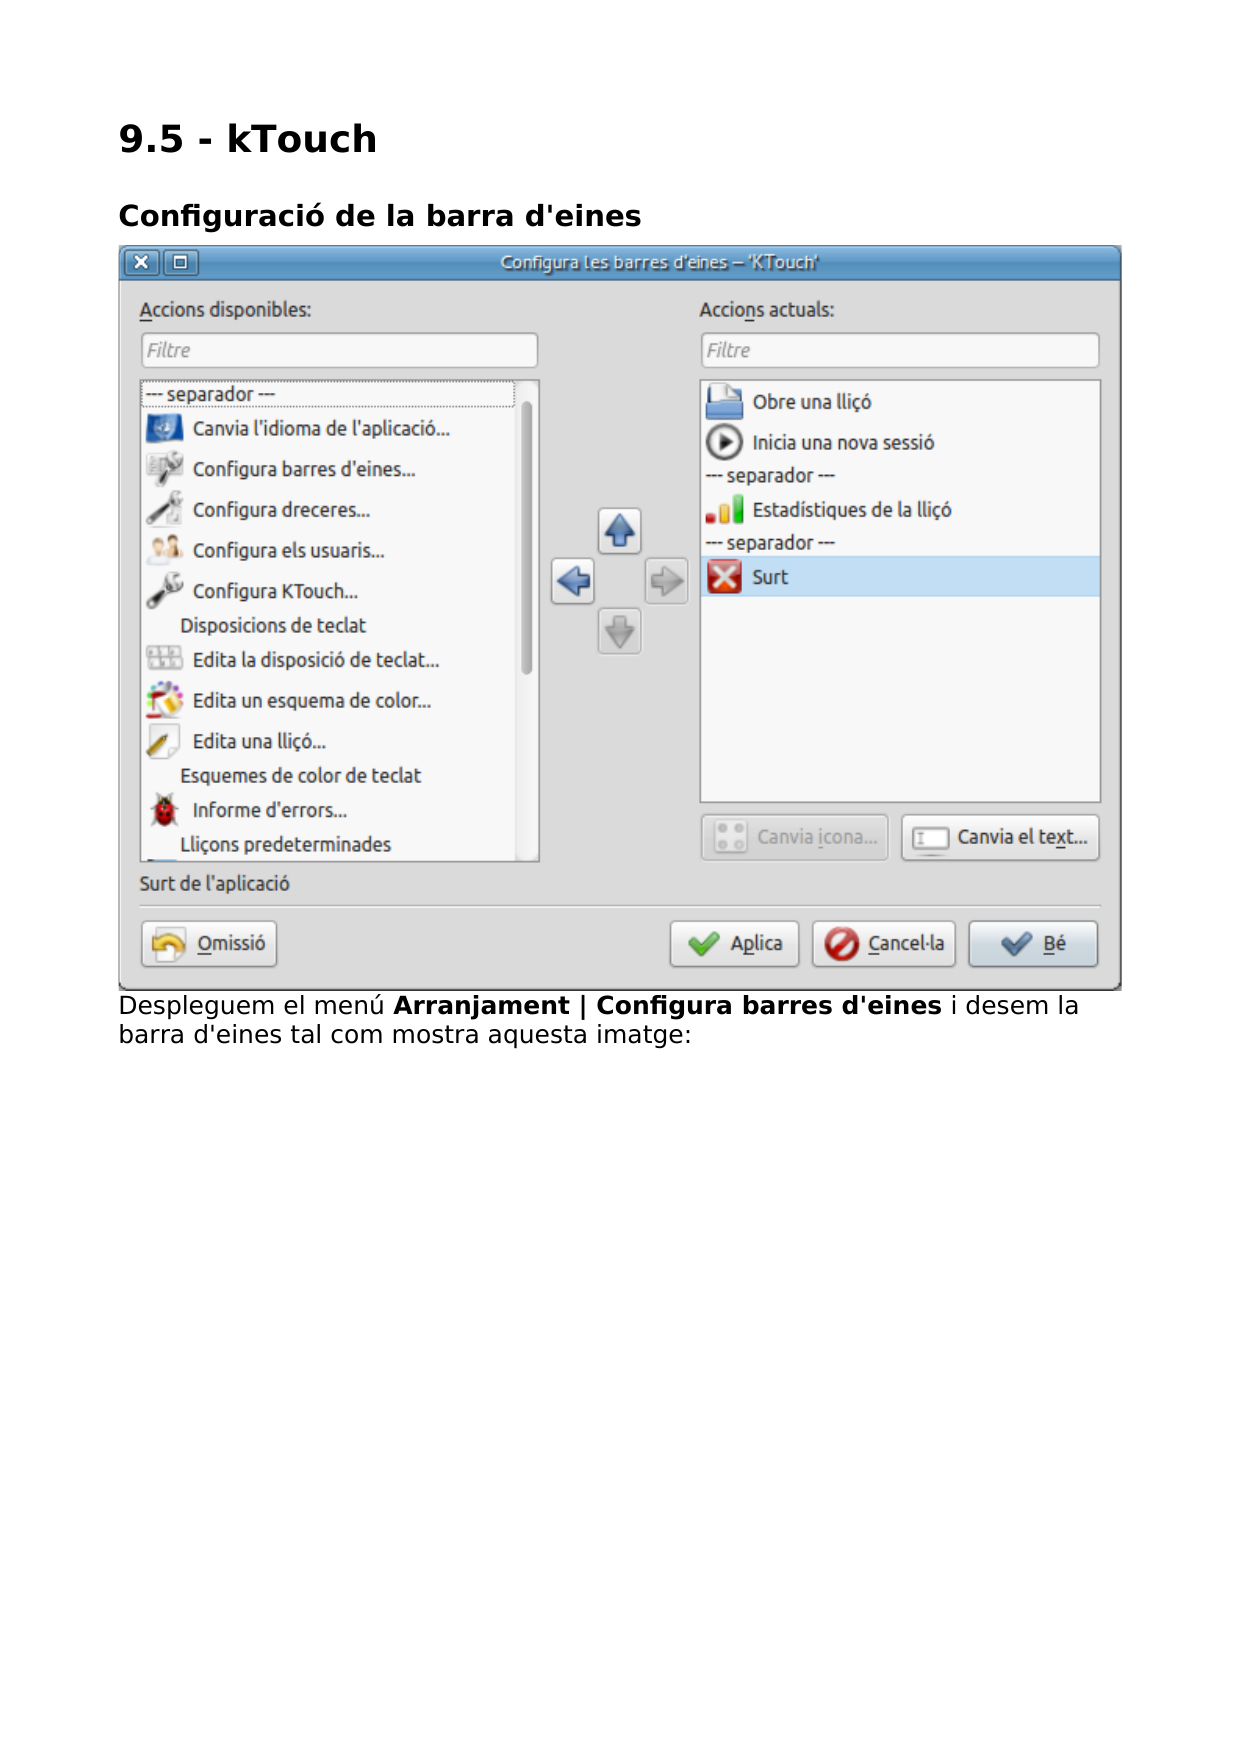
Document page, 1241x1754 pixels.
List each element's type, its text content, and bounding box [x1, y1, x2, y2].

picture [118, 245, 1122, 991]
subtitle Configuració de la barra d'eines [118, 199, 1122, 233]
subtitle 9.5 - kTouch [118, 118, 1122, 162]
text Despleguem el menú Arranjament | Configura barres d'eines i desem la barra d'eines tal com mostra aquesta imatge: [118, 991, 1122, 1049]
